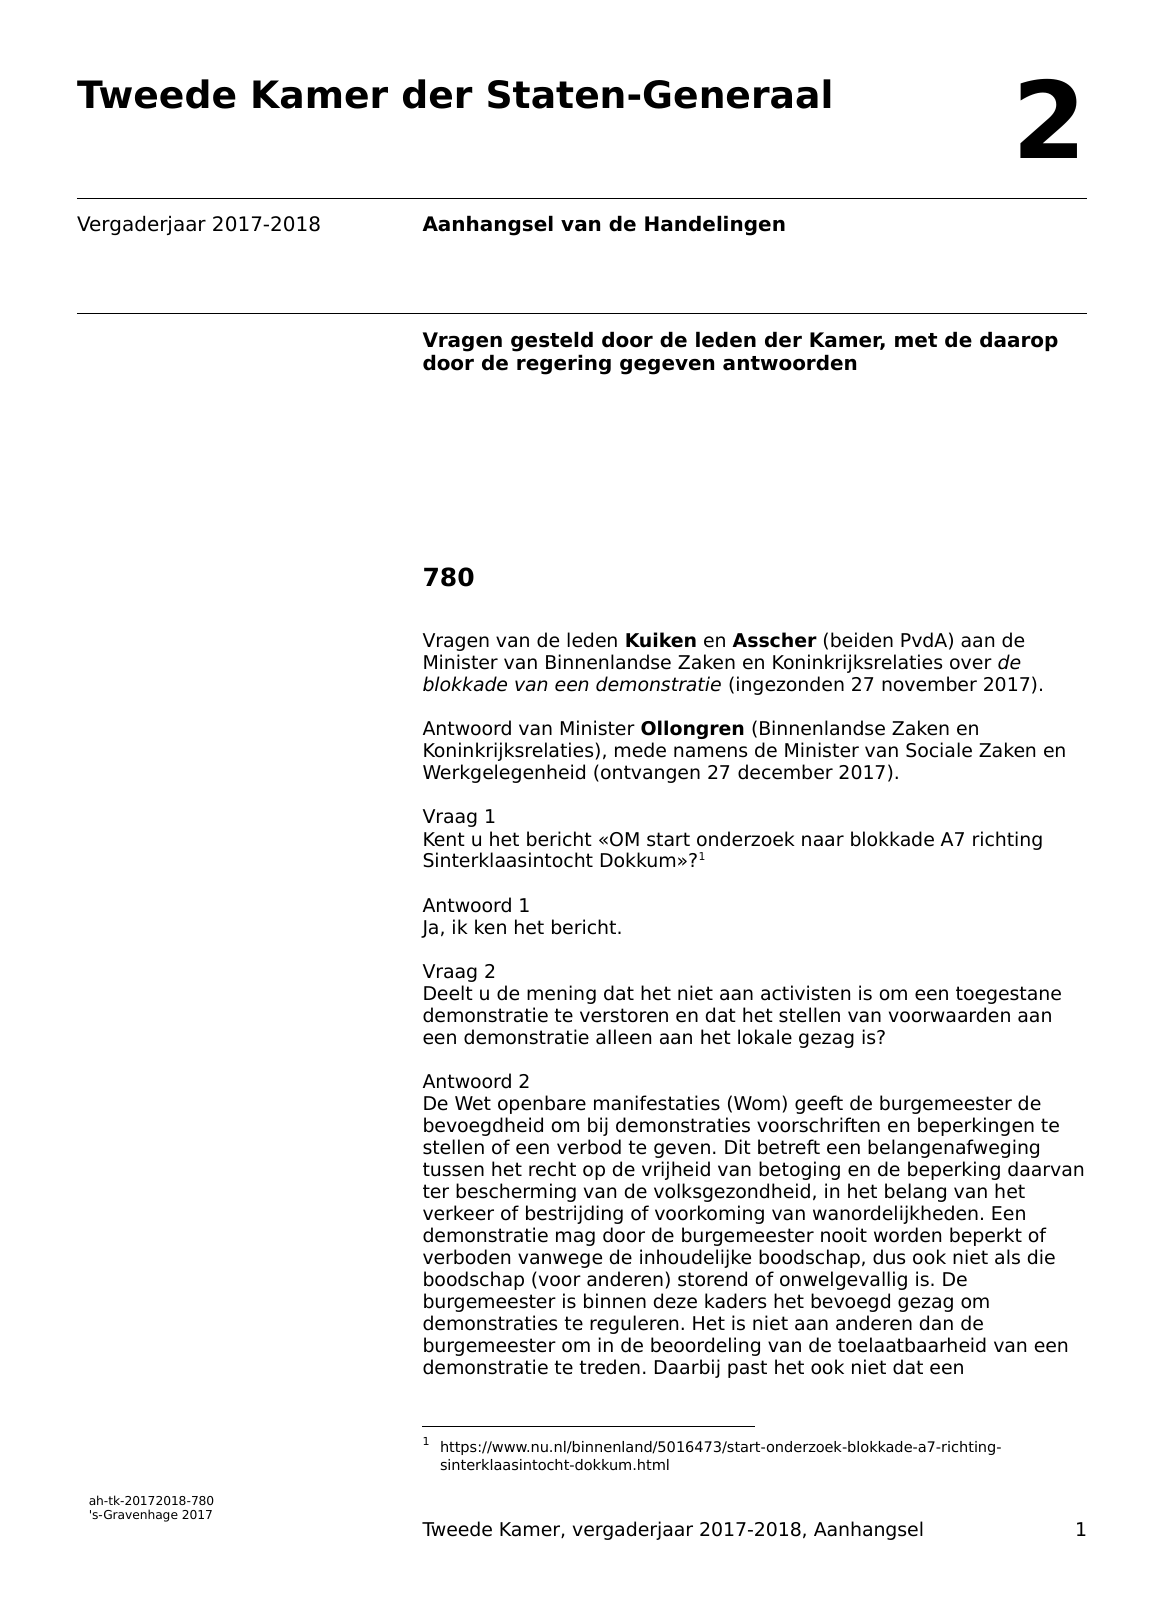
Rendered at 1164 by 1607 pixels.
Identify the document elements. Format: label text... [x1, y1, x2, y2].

table_cell Vergaderjaar 2017-2018 [77, 199, 422, 313]
text https://www.nu.nl/binnenland/5016473/start-onderzoek-blokkade-a7-richting-sinterklaasintocht-dokkum.html [422, 1435, 1087, 1474]
text Deelt u de mening dat het niet aan activisten is om een toegestane demonstratie te verstoren en dat het stellen van voorwaarden aan een demonstratie alleen aan het lokale gezag is? [422, 983, 1087, 1049]
table_cell [77, 314, 422, 375]
text 's-Gravenhage 2017 [88, 1508, 323, 1522]
text 780 [422, 563, 1087, 592]
text Antwoord 1 [422, 894, 1087, 917]
text Vraag 1 [422, 806, 1087, 828]
table_cell Vragen gesteld door de leden der Kamer, met de daarop door de regering gegeven antwoorden [422, 314, 1087, 375]
text Ja, ik ken het bericht. [422, 917, 1087, 938]
text ah-tk-20172018-780 [88, 1494, 323, 1508]
text Antwoord van Minister Ollongren (Binnenlandse Zaken en Koninkrijksrelaties), mede namens de Minister van Sociale Zaken en Werkgelegenheid (ontvangen 27 december 2017). [422, 718, 1087, 784]
text Vragen van de leden Kuiken en Asscher (beiden PvdA) aan de Minister van Binnenlandse Zaken en Koninkrijksrelaties over de blokkade van een demonstratie (ingezonden 27 november 2017). [422, 630, 1087, 696]
text Vraag 2 [422, 961, 1087, 983]
table_cell Aanhangsel van de Handelingen [422, 199, 1087, 313]
table_header 2 [886, 59, 1087, 198]
table_header Tweede Kamer der Staten-Generaal [77, 59, 886, 198]
text De Wet openbare manifestaties (Wom) geeft de burgemeester de bevoegdheid om bij demonstraties voorschriften en beperkingen te stellen of een verbod te geven. Dit betreft een belangenafweging tussen het recht op de vrijheid van betoging en de beperking daarvan ter bescherming van de volksgezondheid, in het belang van het verkeer of bestrijding of voorkoming van wanordelijkheden. Een demonstratie mag door de burgemeester nooit worden beperkt of verboden vanwege de inhoudelijke boodschap, dus ook niet als die boodschap (voor anderen) storend of onwelgevallig is. De burgemeester is binnen deze kaders het bevoegd gezag om demonstraties te reguleren. Het is niet aan anderen dan de burgemeester om in de beoordeling van de toelaatbaarheid van een demonstratie te treden. Daarbij past het ook niet dat een [422, 1093, 1087, 1378]
text Kent u het bericht «OM start onderzoek naar blokkade A7 richting Sinterklaasintocht Dokkum»? [422, 828, 1087, 872]
text Antwoord 2 [422, 1071, 1087, 1093]
